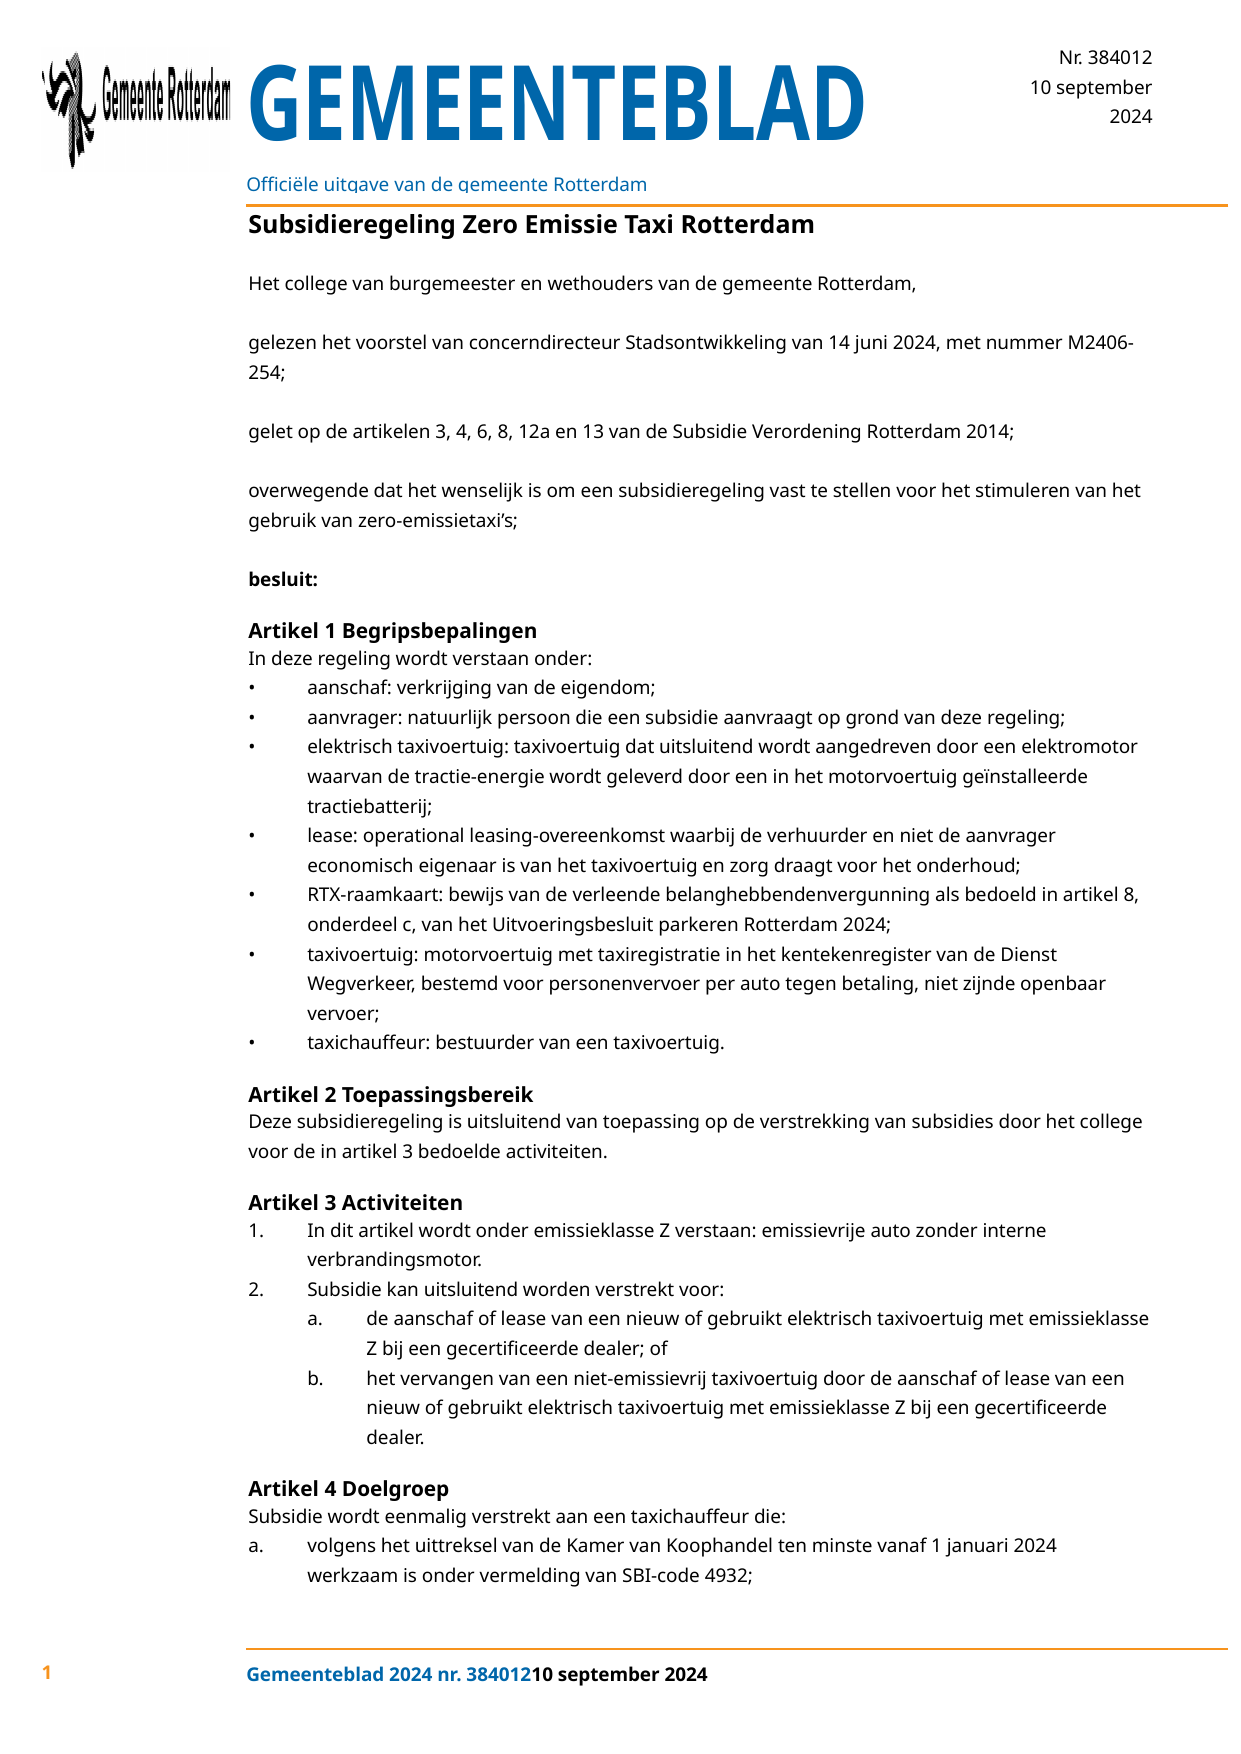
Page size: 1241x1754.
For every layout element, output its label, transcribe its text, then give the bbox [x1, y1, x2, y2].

text Deze subsidieregeling is uitsluitend van toepassing op de verstrekking van subsidies door het college voor de in artikel 3 bedoelde activiteiten. [248, 1108, 1152, 1164]
list de aanschaf of lease van een nieuw of gebruikt elektrisch taxivoertuig met emissieklasse Z bij een gecertificeerde dealer; of [307, 1306, 1152, 1361]
list het vervangen van een niet-emissievrij taxivoertuig door de aanschaf of lease van een nieuw of gebruikt elektrisch taxivoertuig met emissieklasse Z bij een gecertificeerde dealer. [307, 1365, 1152, 1450]
text Artikel 1 Begripsbepalingen [248, 617, 1152, 645]
text Artikel 4 Doelgroep [248, 1474, 1152, 1503]
text Het college van burgemeester en wethouders van de gemeente Rotterdam, [248, 270, 1152, 296]
text gelet op de artikelen 3, 4, 6, 8, 12a en 13 van de Subsidie Verordening Rotterdam 2014; [248, 418, 1152, 444]
list elektrisch taxivoertuig: taxivoertuig dat uitsluitend wordt aangedreven door een elektromotor waarvan de tractie-energie wordt geleverd door een in het motorvoertuig geïnstalleerde tractiebatterij; [248, 734, 1152, 819]
text overwegende dat het wenselijk is om een subsidieregeling vast te stellen voor het stimuleren van het gebruik van zero-emissietaxi’s; [248, 477, 1152, 533]
picture [41, 47, 231, 172]
list taxivoertuig: motorvoertuig met taxiregistratie in het kentekenregister van de Dienst Wegverkeer, bestemd voor personenvervoer per auto tegen betaling, niet zijnde openbaar vervoer; [248, 941, 1152, 1026]
list taxichauffeur: bestuurder van een taxivoertuig. [248, 1029, 1152, 1055]
list aanvrager: natuurlijk persoon die een subsidie aanvraagt op grond van deze regeling; [248, 704, 1152, 730]
text In deze regeling wordt verstaan onder: [248, 645, 1152, 671]
text gelezen het voorstel van concerndirecteur Stadsontwikkeling van 14 juni 2024, met nummer M2406-254; [248, 329, 1152, 385]
list lease: operational leasing-overeenkomst waarbij de verhuurder en niet de aanvrager economisch eigenaar is van het taxivoertuig en zorg draagt voor het onderhoud; [248, 822, 1152, 878]
text Subsidie wordt eenmalig verstrekt aan een taxichauffeur die: [248, 1503, 1152, 1528]
list volgens het uittreksel van de Kamer van Koophandel ten minste vanaf 1 januari 2024 werkzaam is onder vermelding van SBI-code 4932; [248, 1532, 1152, 1588]
list Subsidie kan uitsluitend worden verstrekt voor: [248, 1276, 1152, 1302]
text besluit: [248, 566, 1152, 592]
list RTX-raamkaart: bewijs van de verleende belanghebbendenvergunning als bedoeld in artikel 8, onderdeel c, van het Uitvoeringsbesluit parkeren Rotterdam 2024; [248, 882, 1152, 937]
list aanschaf: verkrijging van de eigendom; [248, 674, 1152, 700]
text Artikel 2 Toepassingsbereik [248, 1080, 1152, 1108]
text Artikel 3 Activiteiten [248, 1188, 1152, 1217]
text Subsidieregeling Zero Emissie Taxi Rotterdam [248, 207, 1152, 241]
list In dit artikel wordt onder emissieklasse Z verstaan: emissievrije auto zonder interne verbrandingsmotor. [248, 1217, 1152, 1272]
